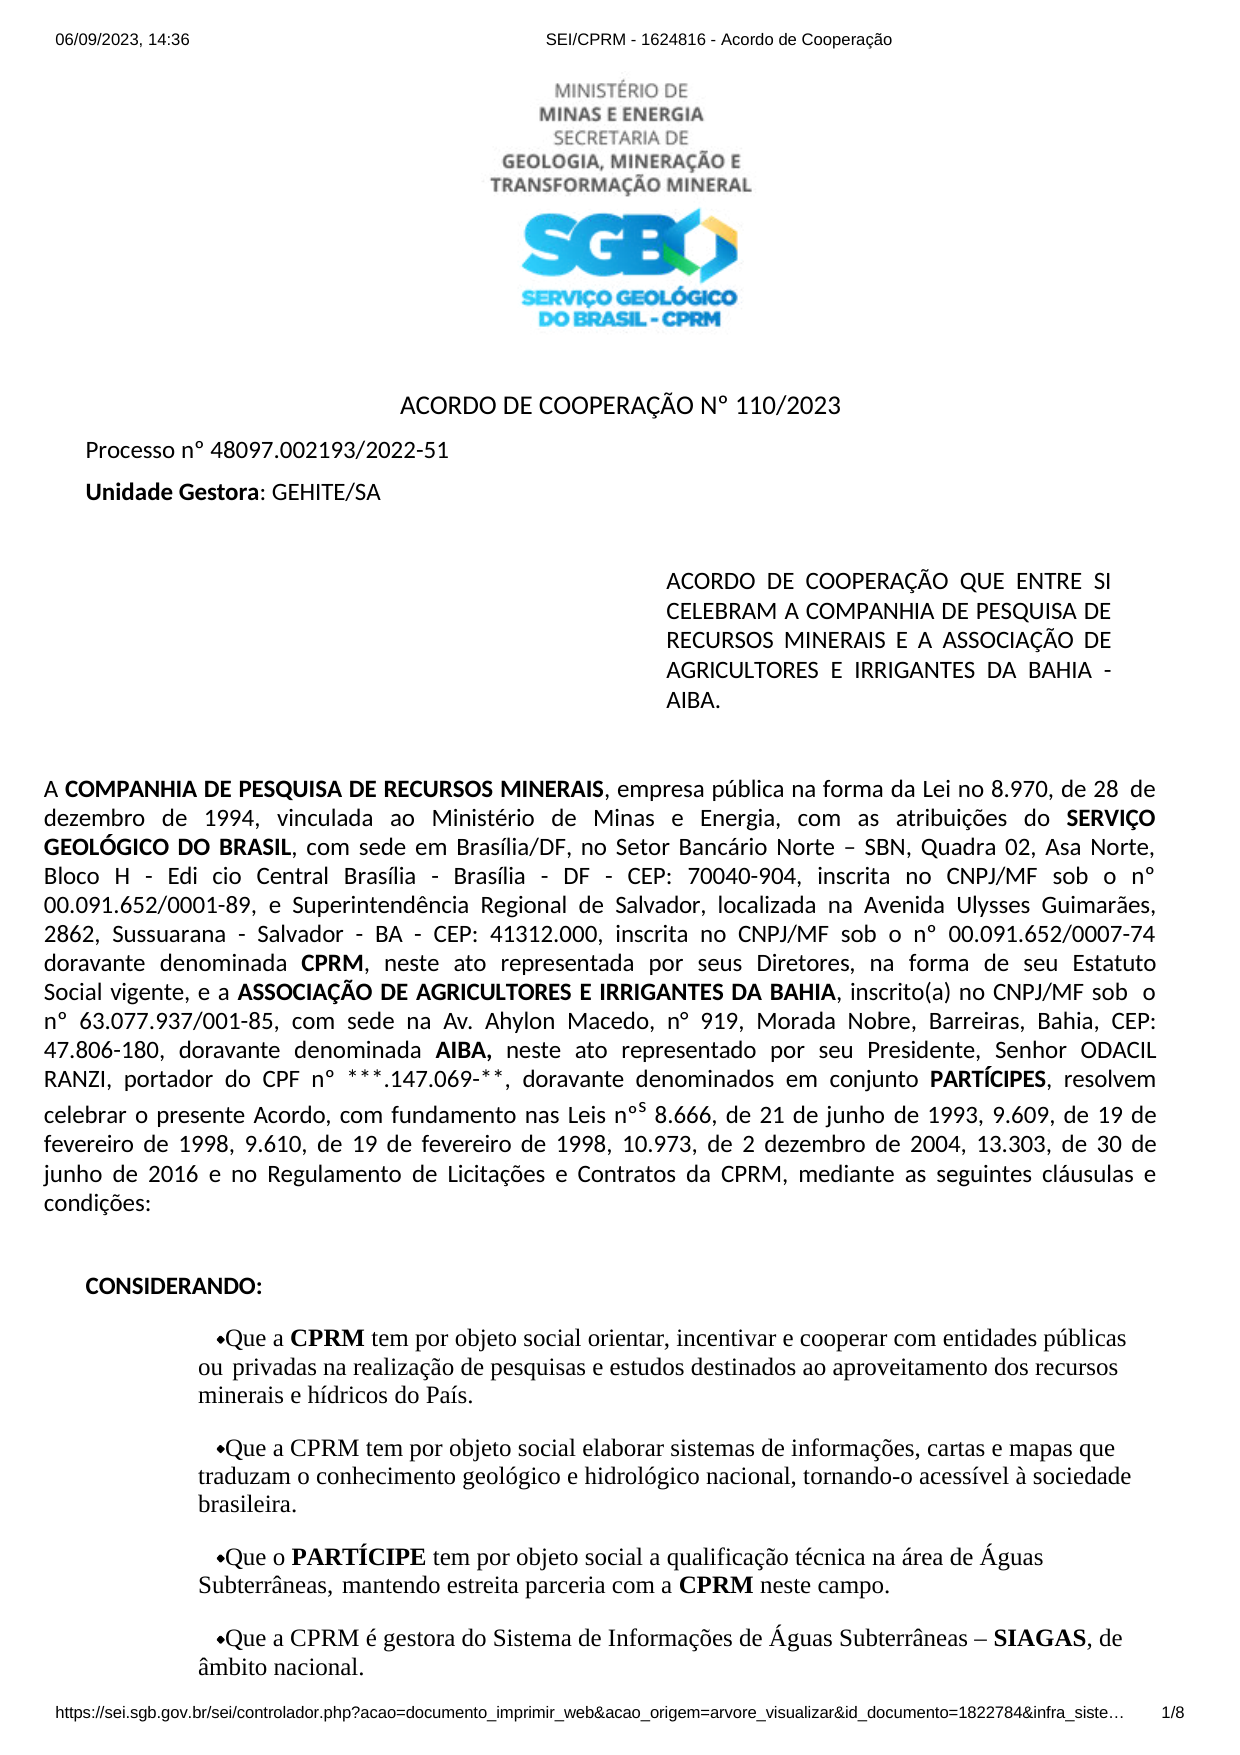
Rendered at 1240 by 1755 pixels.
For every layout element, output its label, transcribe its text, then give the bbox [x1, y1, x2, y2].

text Que a CPRM tem por objeto social orientar, incentivar e cooperar com entidades públicas ou privadas na realização de pesquisas e estudos destinados ao aproveitamento dos recursos minerais e hídricos do País. [198, 1324, 1157, 1409]
text Que a CPRM é gestora do Sistema de Informações de Águas Subterrâneas – SIAGAS, de âmbito nacional. [198, 1624, 1157, 1681]
text Que o PARTÍCIPE tem por objeto social a qualificação técnica na área de Águas Subterrâneas, mantendo estreita parceria com a CPRM neste campo. [198, 1543, 1159, 1599]
text ACORDO DE COOPERAÇÃO Nº 110/2023 [400, 388, 1196, 422]
text ACORDO DE COOPERAÇÃO QUE ENTRE SI CELEBRAM A COMPANHIA DE PESQUISA DE RECURSOS MINERAIS E A ASSOCIAÇÃO DE AGRICULTORES E IRRIGANTES DA BAHIA - AIBA. [666, 566, 1111, 714]
text Unidade Gestora: GEHITE/SA [85, 476, 1196, 507]
text Que a CPRM tem por objeto social elaborar sistemas de informações, cartas e mapas que traduzam o conhecimento geológico e hidrológico nacional, tornando-o acessível à sociedade brasileira. [198, 1434, 1157, 1518]
text A COMPANHIA DE PESQUISA DE RECURSOS MINERAIS, empresa pública na forma da Lei no 8.970, de 28 de dezembro de 1994, vinculada ao Ministério de Minas e Energia, com as atribuições do SERVIÇO GEOLÓGICO DO BRASIL, com sede em Brasília/DF, no Setor Bancário Norte – SBN, Quadra 02, Asa Norte, Bloco H - Edi cio Central Brasília - Brasília - DF - CEP: 70040-904, inscrita no CNPJ/MF sob o nº 00.091.652/0001-89, e Superintendência Regional de Salvador, localizada na Avenida Ulysses Guimarães, 2862, Sussuarana - Salvador - BA - CEP: 41312.000, inscrita no CNPJ/MF sob o nº 00.091.652/0007-74 doravante denominada CPRM, neste ato representada por seus Diretores, na forma de seu Estatuto Social vigente, e a ASSOCIAÇÃO DE AGRICULTORES E IRRIGANTES DA BAHIA, inscrito(a) no CNPJ/MF sob o nº 63.077.937/001-85, com sede na Av. Ahylon Macedo, n° 919, Morada Nobre, Barreiras, Bahia, CEP: 47.806-180, doravante denominada AIBA, neste ato representado por seu Presidente, Senhor ODACIL RANZI, portador do CPF nº ***.147.069-**, doravante denominados em conjunto PARTÍCIPES, resolvem celebrar o presente Acordo, com fundamento nas Leis nºs 8.666, de 21 de junho de 1993, 9.609, de 19 de fevereiro de 1998, 9.610, de 19 de fevereiro de 1998, 10.973, de 2 dezembro de 2004, 13.303, de 30 de junho de 2016 e no Regulamento de Licitações e Contratos da CPRM, mediante as seguintes cláusulas e condições: [44, 774, 1157, 1217]
text CONSIDERANDO: [85, 1270, 1196, 1300]
text Processo nº 48097.002193/2022-51 [85, 434, 1196, 465]
